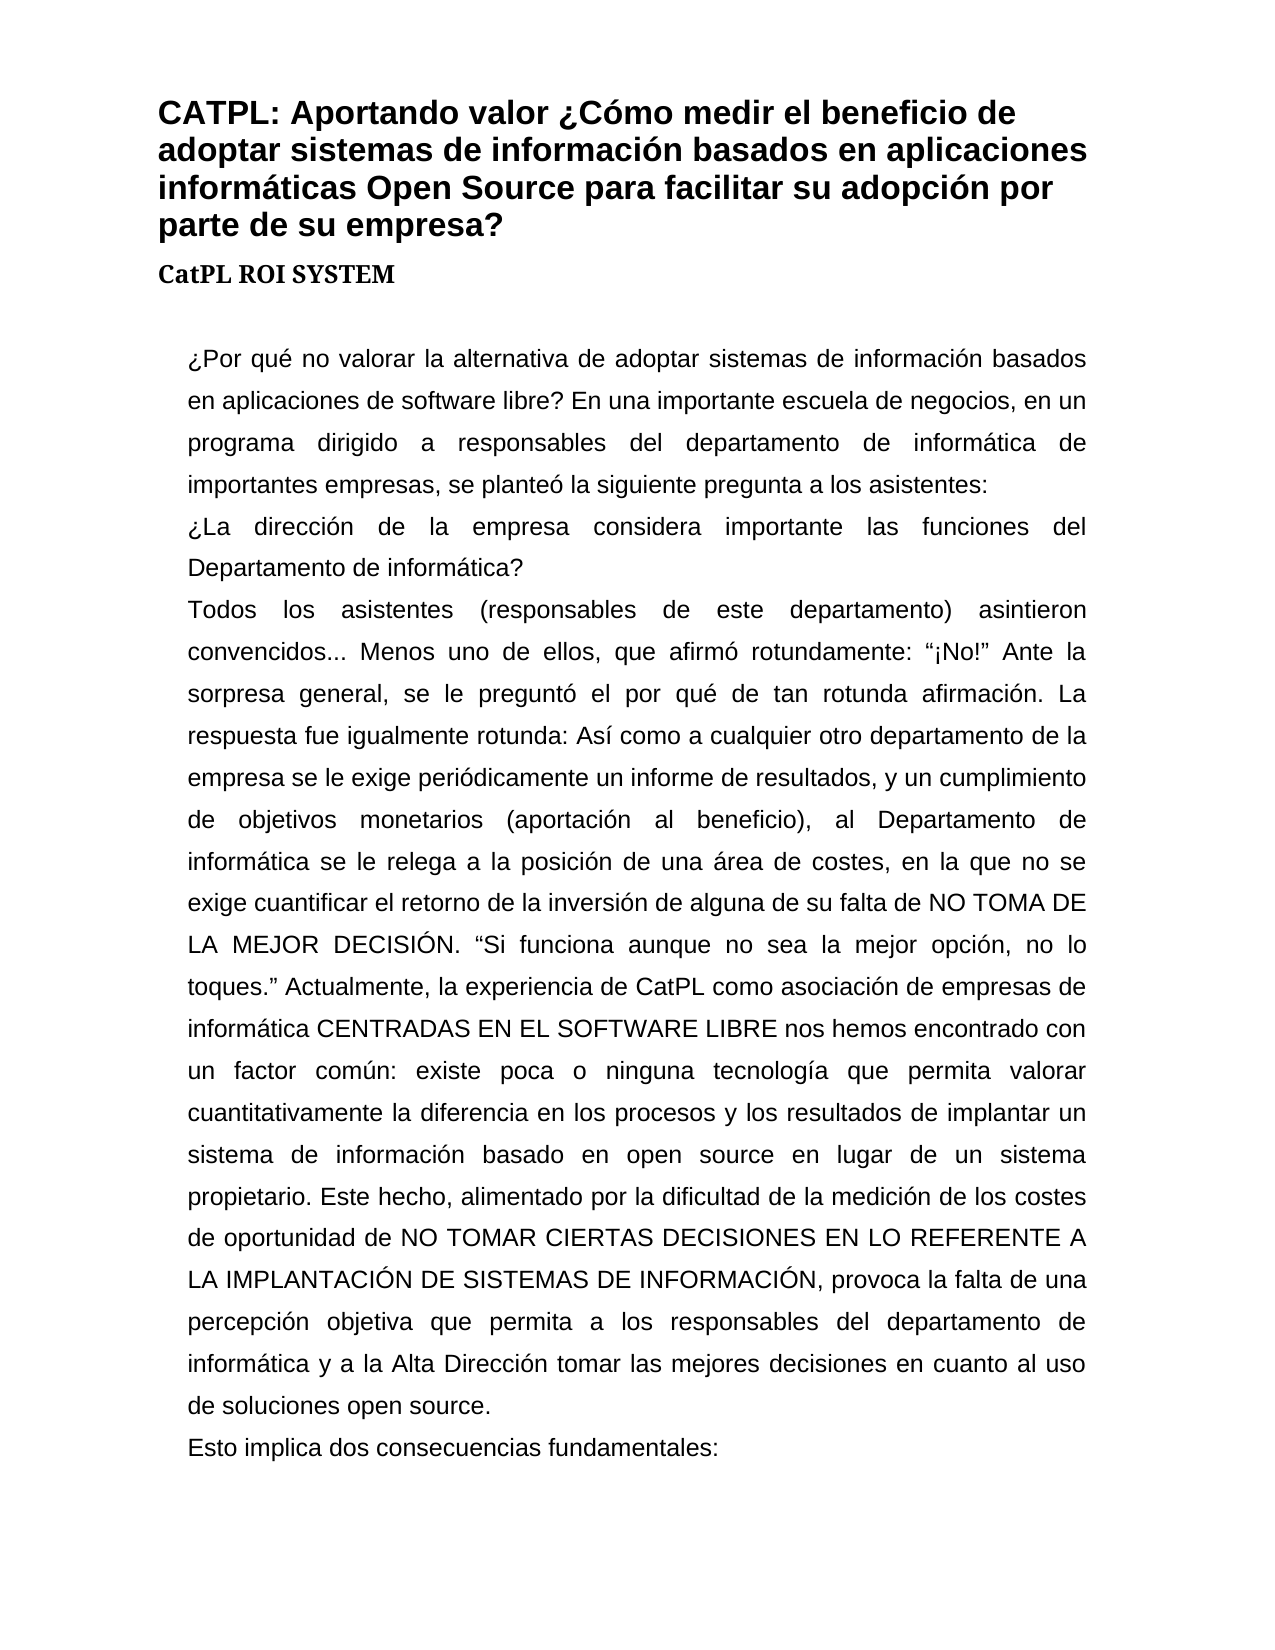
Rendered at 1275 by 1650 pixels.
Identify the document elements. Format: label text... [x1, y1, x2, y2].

text Esto implica dos consecuencias fundamentales: [187, 1434, 1088, 1462]
subtitle CATPL: Aportando valor ¿Cómo medir el beneficio de adoptar sistemas de información basados en aplicaciones informáticas Open Source para facilitar su adopción por parte de su empresa? [158, 94, 1088, 244]
text Todos los asistentes (responsables de este departamento) asintieron convencidos... Menos uno de ellos, que afirmó rotundamente: “¡No!” Ante la sorpresa general, se le preguntó el por qué de tan rotunda afirmación. La respuesta fue igualmente rotunda: Así como a cualquier otro departamento de la empresa se le exige periódicamente un informe de resultados, y un cumplimiento de objetivos monetarios (aportación al beneficio), al Departamento de informática se le relega a la posición de una área de costes, en la que no se exige cuantificar el retorno de la inversión de alguna de su falta de NO TOMA DE LA MEJOR DECISIÓN. “Si funciona aunque no sea la mejor opción, no lo toques.” Actualmente, la experiencia de CatPL como asociación de empresas de informática CENTRADAS EN EL SOFTWARE LIBRE nos hemos encontrado con un factor común: existe poca o ninguna tecnología que permita valorar cuantitativamente la diferencia en los procesos y los resultados de implantar un sistema de información basado en open source en lugar de un sistema propietario. Este hecho, alimentado por la dificultad de la medición de los costes de oportunidad de NO TOMAR CIERTAS DECISIONES EN LO REFERENTE A LA IMPLANTACIÓN DE SISTEMAS DE INFORMACIÓN, provoca la falta de una percepción objetiva que permita a los responsables del departamento de informática y a la Alta Dirección tomar las mejores decisiones en cuanto al uso de soluciones open source. [187, 596, 1088, 1420]
text ¿Por qué no valorar la alternativa de adoptar sistemas de información basados en aplicaciones de software libre? En una importante escuela de negocios, en un programa dirigido a responsables del departamento de informática de importantes empresas, se planteó la siguiente pregunta a los asistentes: [187, 345, 1088, 498]
subtitle CatPL ROI SYSTEM [158, 256, 1088, 291]
text ¿La dirección de la empresa considera importante las funciones del Departamento de informática? [187, 512, 1088, 582]
